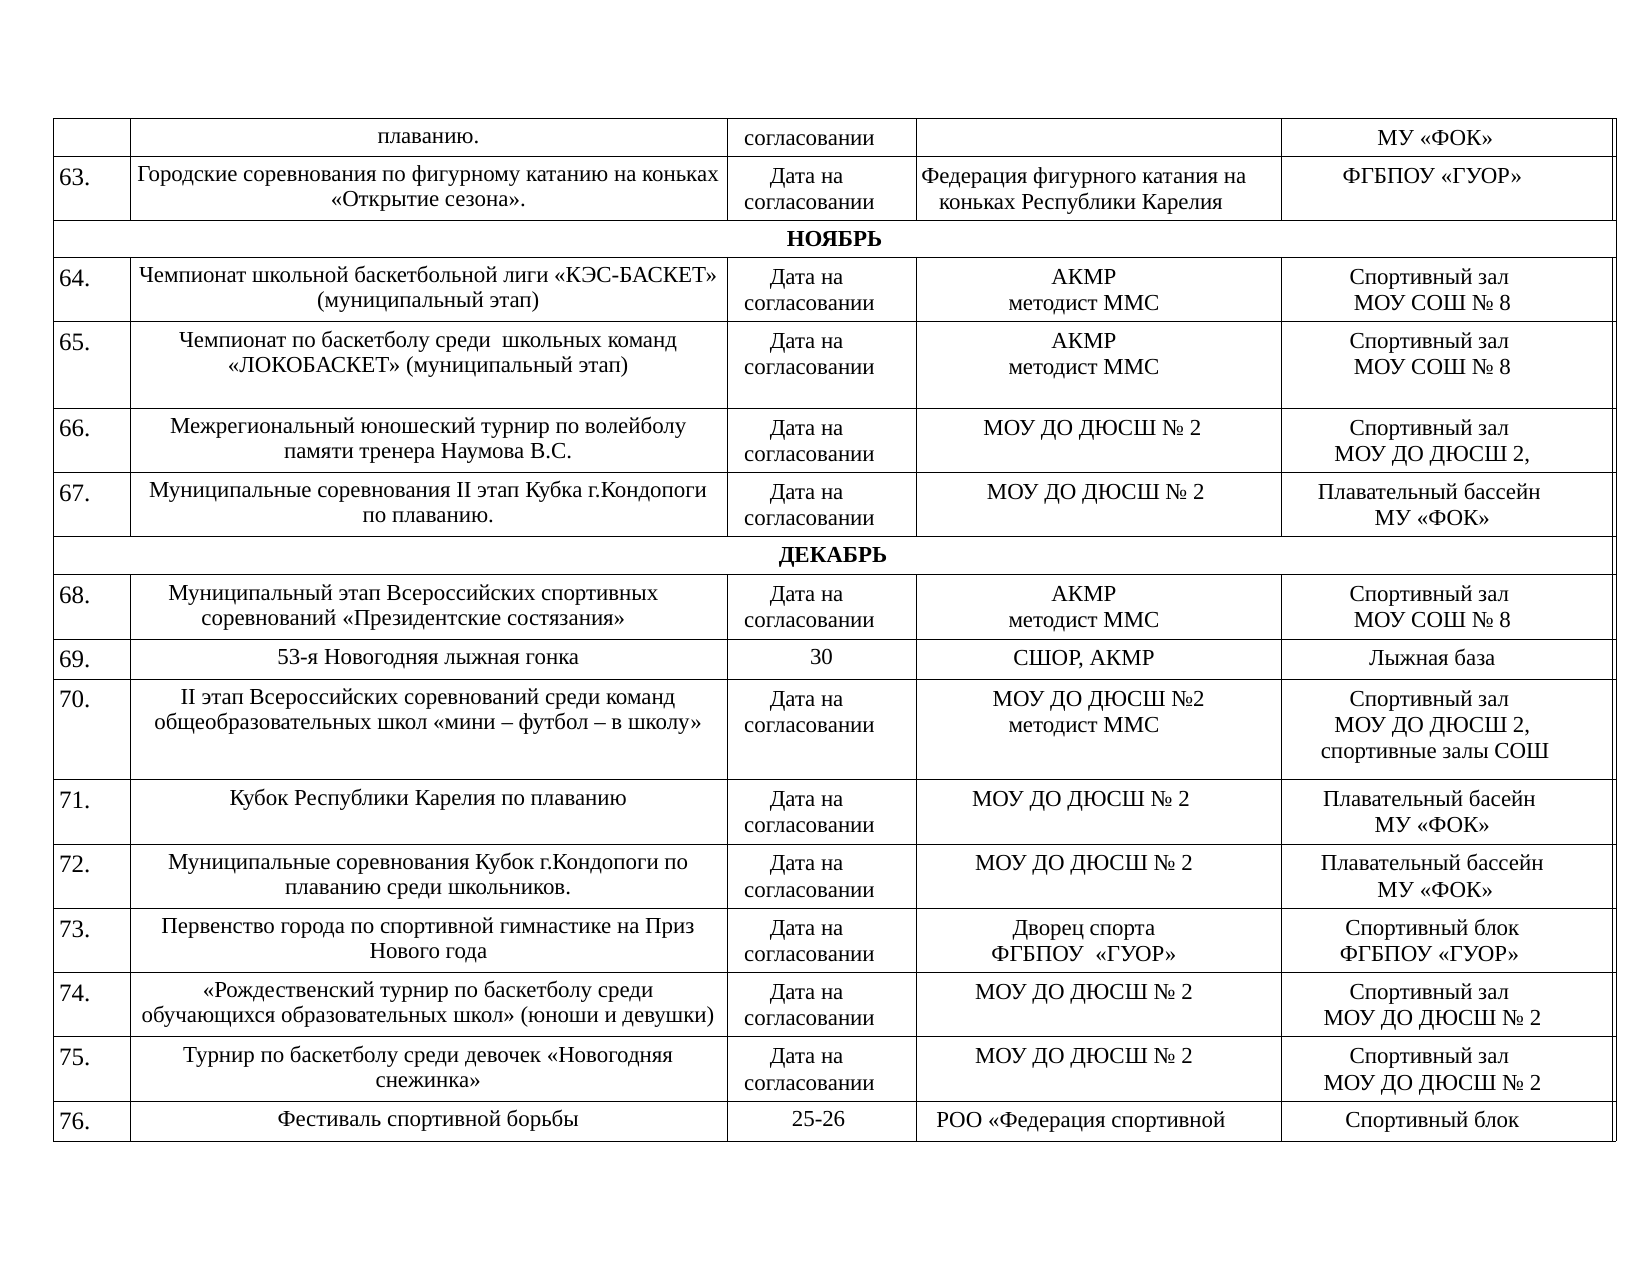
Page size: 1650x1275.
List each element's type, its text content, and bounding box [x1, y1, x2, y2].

table_cell Чемпионат по баскетболу среди школьных команд «ЛОКОБАСКЕТ» (муниципальный этап) [131, 322, 727, 408]
table_cell Межрегиональный юношеский турнир по волейболу памяти тренера Наумова В.С. [131, 409, 727, 472]
table_cell 63. [54, 157, 130, 220]
table_cell 53-я Новогодняя лыжная гонка [131, 640, 727, 679]
table_cell Спортивный зал МОУ ДО ДЮСШ 2, спортивные залы СОШ [1282, 680, 1612, 779]
table_cell Дата на согласовании [728, 575, 916, 638]
table_cell Дата на согласовании [728, 258, 916, 321]
table_cell 72. [54, 845, 130, 908]
table_cell МОУ ДО ДЮСШ № 2 [917, 780, 1281, 843]
table_cell Дата на согласовании [728, 845, 916, 908]
table_cell 64. [54, 258, 130, 321]
table_cell СШОР, АКМР [917, 640, 1281, 679]
table_cell 69. [54, 640, 130, 679]
table_cell МОУ ДО ДЮСШ № 2 [917, 473, 1281, 536]
table_cell [917, 119, 1281, 156]
table_cell Первенство города по спортивной гимнастике на Приз Нового года [131, 909, 727, 972]
table_cell Спортивный зал МОУ СОШ № 8 [1282, 258, 1612, 321]
table_cell согласовании [728, 119, 916, 156]
table_cell Дата на согласовании [728, 1037, 916, 1101]
table_cell Дата на согласовании [728, 973, 916, 1036]
table_cell АКМР методист ММС [917, 258, 1281, 321]
table_cell МУ «ФОК» [1282, 119, 1612, 156]
table_cell Спортивный блок [1282, 1102, 1612, 1141]
table_cell Дворец спорта ФГБПОУ «ГУОР» [917, 909, 1281, 972]
table_cell 76. [54, 1102, 130, 1141]
table_cell Лыжная база [1282, 640, 1612, 679]
table_cell II этап Всероссийских соревнований среди команд общеобразовательных школ «мини – футбол – в школу» [131, 680, 727, 779]
table_cell АКМР методист ММС [917, 322, 1281, 408]
table_cell АКМР методист ММС [917, 575, 1281, 638]
table_cell Плавательный бассейн МУ «ФОК» [1282, 845, 1612, 908]
table_cell Дата на согласовании [728, 680, 916, 779]
table_cell НОЯБРЬ [54, 221, 1616, 257]
table_cell Городские соревнования по фигурному катанию на коньках «Открытие сезона». [131, 157, 727, 220]
table_cell Спортивный зал МОУ СОШ № 8 [1282, 322, 1612, 408]
table_cell Спортивный зал МОУ СОШ № 8 [1282, 575, 1612, 638]
table_cell Дата на согласовании [728, 409, 916, 472]
table_cell Дата на согласовании [728, 909, 916, 972]
table_cell Чемпионат школьной баскетбольной лиги «КЭС-БАСКЕТ» (муниципальный этап) [131, 258, 727, 321]
table_cell 71. [54, 780, 130, 843]
table_cell Муниципальный этап Всероссийских спортивных соревнований «Президентские состязания» [131, 575, 727, 638]
table_cell [54, 119, 130, 156]
table_cell Плавательный бассейн МУ «ФОК» [1282, 473, 1612, 536]
table_cell 25-26 [728, 1102, 916, 1141]
table_cell Дата на согласовании [728, 322, 916, 408]
table_cell Федерация фигурного катания на коньках Республики Карелия [917, 157, 1281, 220]
table_cell 30 [728, 640, 916, 679]
table_cell Плавательный басейн МУ «ФОК» [1282, 780, 1612, 843]
table_cell Дата на согласовании [728, 780, 916, 843]
table_cell 66. [54, 409, 130, 472]
table_cell МОУ ДО ДЮСШ № 2 [917, 1037, 1281, 1101]
table_cell 75. [54, 1037, 130, 1101]
table_cell МОУ ДО ДЮСШ № 2 [917, 409, 1281, 472]
table_cell «Рождественский турнир по баскетболу среди обучающихся образовательных школ» (юноши и девушки) [131, 973, 727, 1036]
table_cell Спортивный зал МОУ ДО ДЮСШ 2, [1282, 409, 1612, 472]
table_cell 73. [54, 909, 130, 972]
table_cell ФГБПОУ «ГУОР» [1282, 157, 1612, 220]
table_cell плаванию. [131, 119, 727, 156]
table_cell 68. [54, 575, 130, 638]
table_cell Спортивный зал МОУ ДО ДЮСШ № 2 [1282, 1037, 1612, 1101]
table_cell Дата на согласовании [728, 473, 916, 536]
table_cell ДЕКАБРЬ [54, 537, 1612, 574]
table_cell 65. [54, 322, 130, 408]
table_cell Турнир по баскетболу среди девочек «Новогодняя снежинка» [131, 1037, 727, 1101]
table_cell МОУ ДО ДЮСШ №2 методист ММС [917, 680, 1281, 779]
table_cell Кубок Республики Карелия по плаванию [131, 780, 727, 843]
table_cell МОУ ДО ДЮСШ № 2 [917, 973, 1281, 1036]
table_cell Фестиваль спортивной борьбы [131, 1102, 727, 1141]
table_cell Спортивный блок ФГБПОУ «ГУОР» [1282, 909, 1612, 972]
table_cell РОО «Федерация спортивной [917, 1102, 1281, 1141]
table_cell 67. [54, 473, 130, 536]
table_cell Дата на согласовании [728, 157, 916, 220]
table_cell Спортивный зал МОУ ДО ДЮСШ № 2 [1282, 973, 1612, 1036]
table_cell 70. [54, 680, 130, 779]
table_cell Муниципальные соревнования Кубок г.Кондопоги по плаванию среди школьников. [131, 845, 727, 908]
table_cell МОУ ДО ДЮСШ № 2 [917, 845, 1281, 908]
table_cell 74. [54, 973, 130, 1036]
table_cell Муниципальные соревнования II этап Кубка г.Кондопоги по плаванию. [131, 473, 727, 536]
